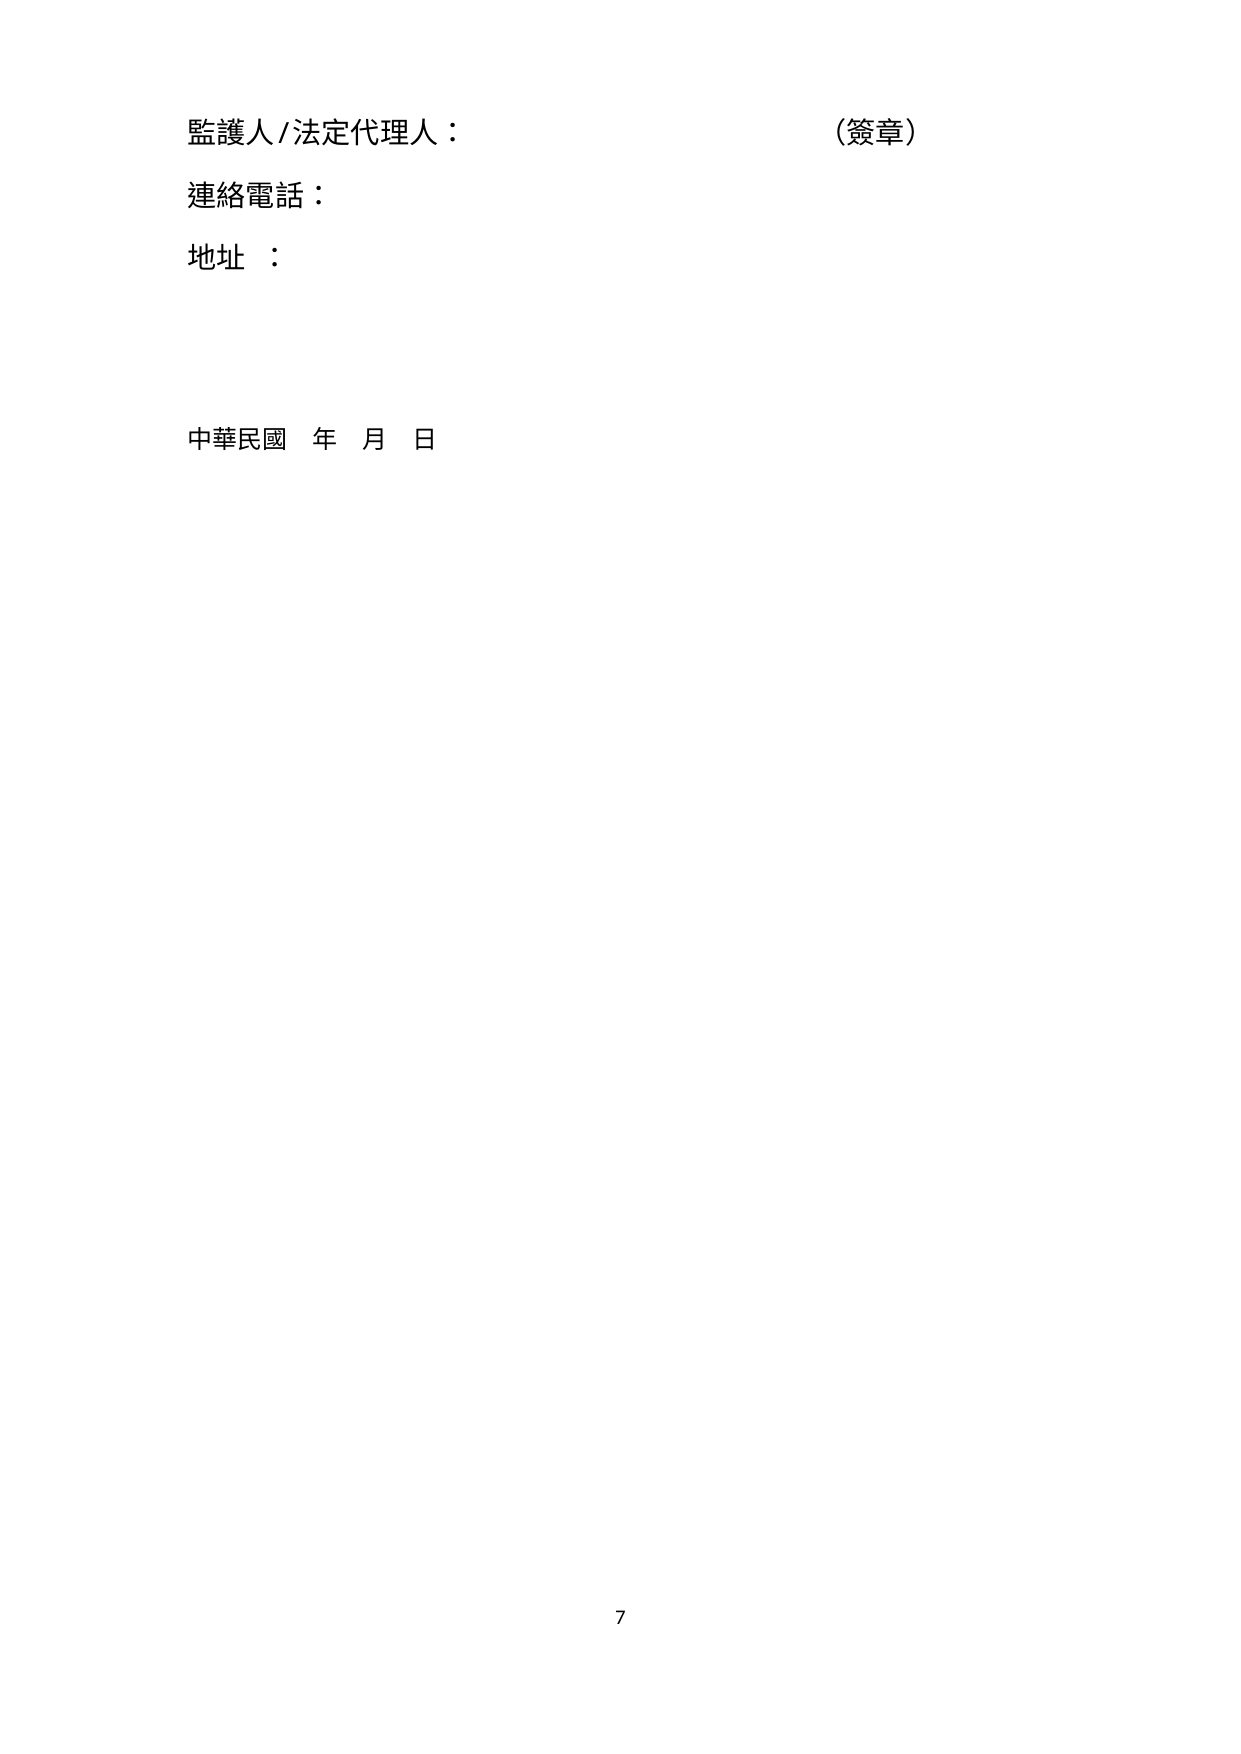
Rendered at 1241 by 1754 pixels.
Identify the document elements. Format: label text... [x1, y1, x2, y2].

text 中華民國 年 月 日 [187, 396, 1053, 458]
text 連絡電話： [187, 152, 1053, 214]
text 監護人/法定代理人： （簽章） [187, 89, 1053, 152]
text 地址 ： [187, 214, 1053, 277]
